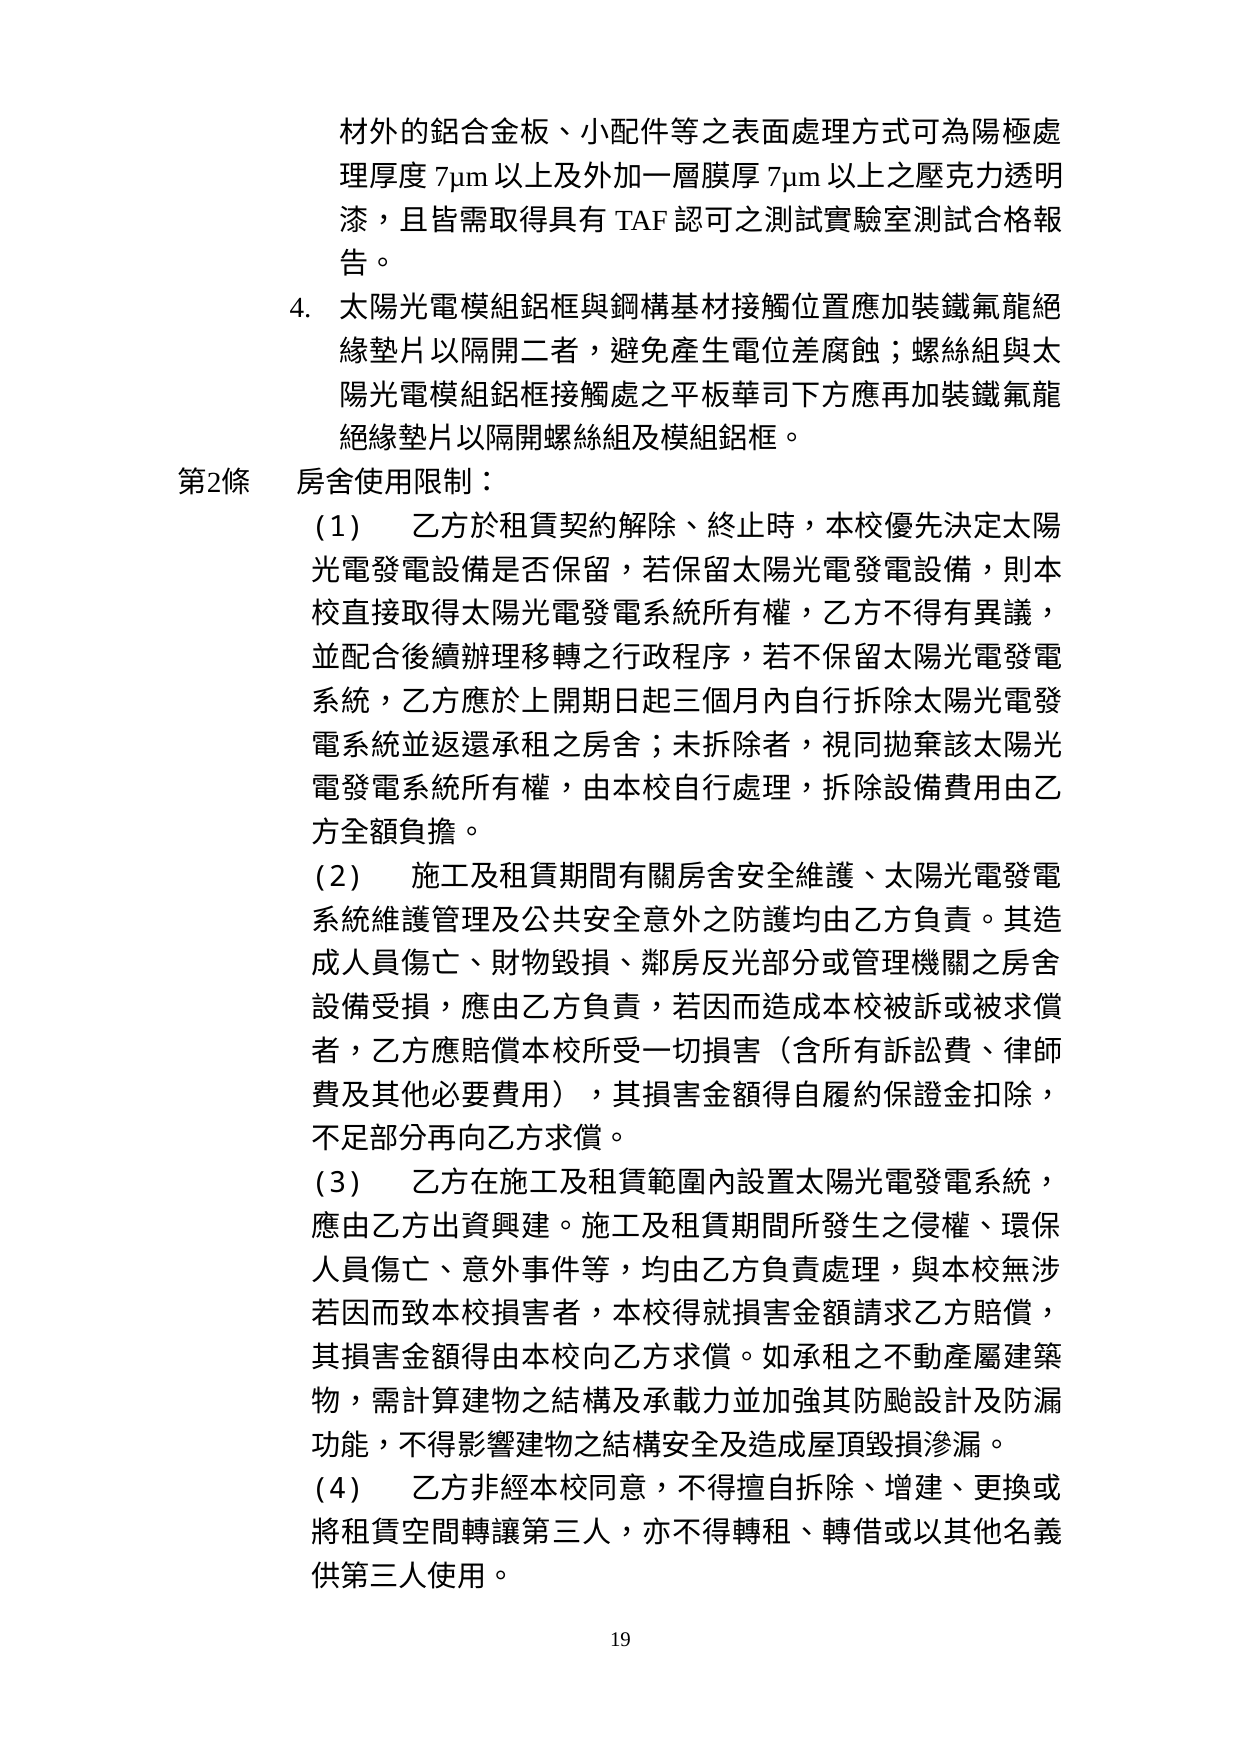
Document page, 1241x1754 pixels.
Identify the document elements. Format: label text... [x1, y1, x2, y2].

list 施工及租賃期間有關房舍安全維護、太陽光電發電系統維護管理及公共安全意外之防護均由乙方負責。其造成人員傷亡、財物毀損、鄰房反光部分或管理機關之房舍、設備受損，應由乙方負責，若因而造成本校被訴或被求償者，乙方應賠償本校所受一切損害（含所有訴訟費、律師費及其他必要費用），其損害金額得自履約保證金扣除，不足部分再向乙方求償。 [311, 851, 1063, 1158]
list 房舍使用限制： [177, 458, 1063, 501]
list 乙方非經本校同意，不得擅自拆除、增建、更換或將租賃空間轉讓第三人，亦不得轉租、轉借或以其他名義供第三人使用。 [311, 1464, 1063, 1595]
list 乙方在施工及租賃範圍內設置太陽光電發電系統，應由乙方出資興建。施工及租賃期間所發生之侵權、環保、人員傷亡、意外事件等，均由乙方負責處理，與本校無涉；若因而致本校損害者，本校得就損害金額請求乙方賠償，其損害金額得由本校向乙方求償。如承租之不動產屬建築物，需計算建物之結構及承載力並加強其防颱設計及防漏功能，不得影響建物之結構安全及造成屋頂毀損滲漏。 [311, 1158, 1063, 1464]
list 材外的鋁合金板、小配件等之表面處理方式可為陽極處理厚度7µm以上及外加一層膜厚7µm以上之壓克力透明漆，且皆需取得具有TAF認可之測試實驗室測試合格報告。 [289, 108, 1063, 283]
list 太陽光電模組鋁框與鋼構基材接觸位置應加裝鐵氟龍絕緣墊片以隔開二者，避免產生電位差腐蝕；螺絲組與太陽光電模組鋁框接觸處之平板華司下方應再加裝鐵氟龍絕緣墊片以隔開螺絲組及模組鋁框。 [289, 283, 1063, 458]
list 乙方於租賃契約解除、終止時，本校優先決定太陽光電發電設備是否保留，若保留太陽光電發電設備，則本校直接取得太陽光電發電系統所有權，乙方不得有異議，並配合後續辦理移轉之行政程序，若不保留太陽光電發電系統，乙方應於上開期日起三個月內自行拆除太陽光電發電系統並返還承租之房舍；未拆除者，視同拋棄該太陽光電發電系統所有權，由本校自行處理，拆除設備費用由乙方全額負擔。 [311, 501, 1063, 851]
